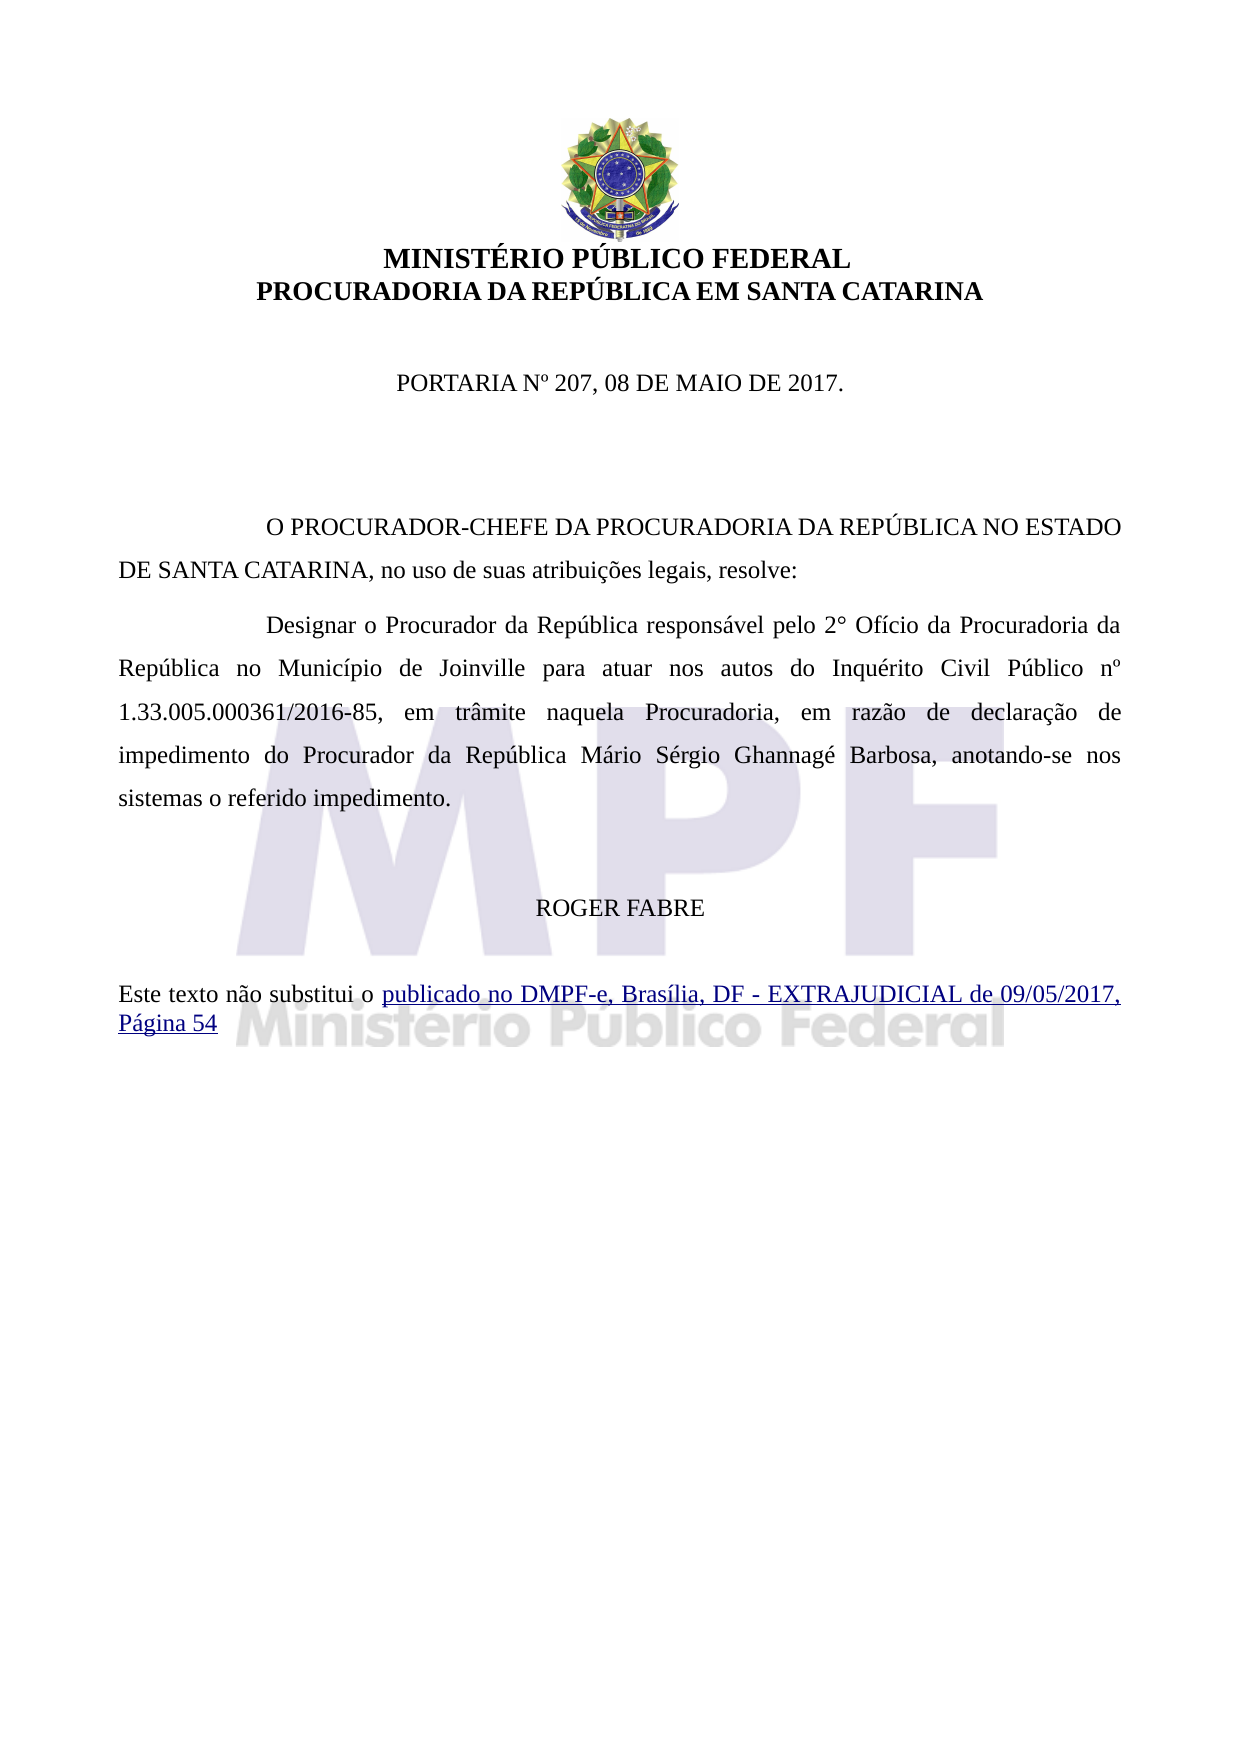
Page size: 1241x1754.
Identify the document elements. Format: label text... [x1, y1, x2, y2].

text O PROCURADOR-CHEFE DA PROCURADORIA DA REPÚBLICA NO ESTADO DE SANTA CATARINA, no uso de suas atribuições legais, resolve: [118, 512, 1122, 584]
picture [236, 921, 1004, 979]
text Este texto não substitui o publicado no DMPF-e, Brasília, DF - EXTRAJUDICIAL de 09/05/2017, Página 54 [118, 979, 1122, 1036]
text PROCURADORIA DA REPÚBLICA EM SANTA CATARINA [118, 275, 1122, 306]
text Designar o Procurador da República responsável pelo 2° Ofício da Procuradoria da República no Município de Joinville para atuar nos autos do Inquérito Civil Público nº 1.33.005.000361/2016-85, em trâmite naquela Procuradoria, em razão de declaração de impedimento do Procurador da República Mário Sérgio Ghannagé Barbosa, anotando-se nos sistemas o referido impedimento. [118, 610, 1122, 812]
picture [236, 812, 1004, 893]
text PORTARIA Nº 207, 08 DE MAIO DE 2017. [118, 368, 1122, 397]
picture [236, 1036, 1004, 1047]
text ROGER FABRE [118, 893, 1122, 921]
text MINISTÉRIO PÚBLICO FEDERAL [118, 176, 1122, 275]
